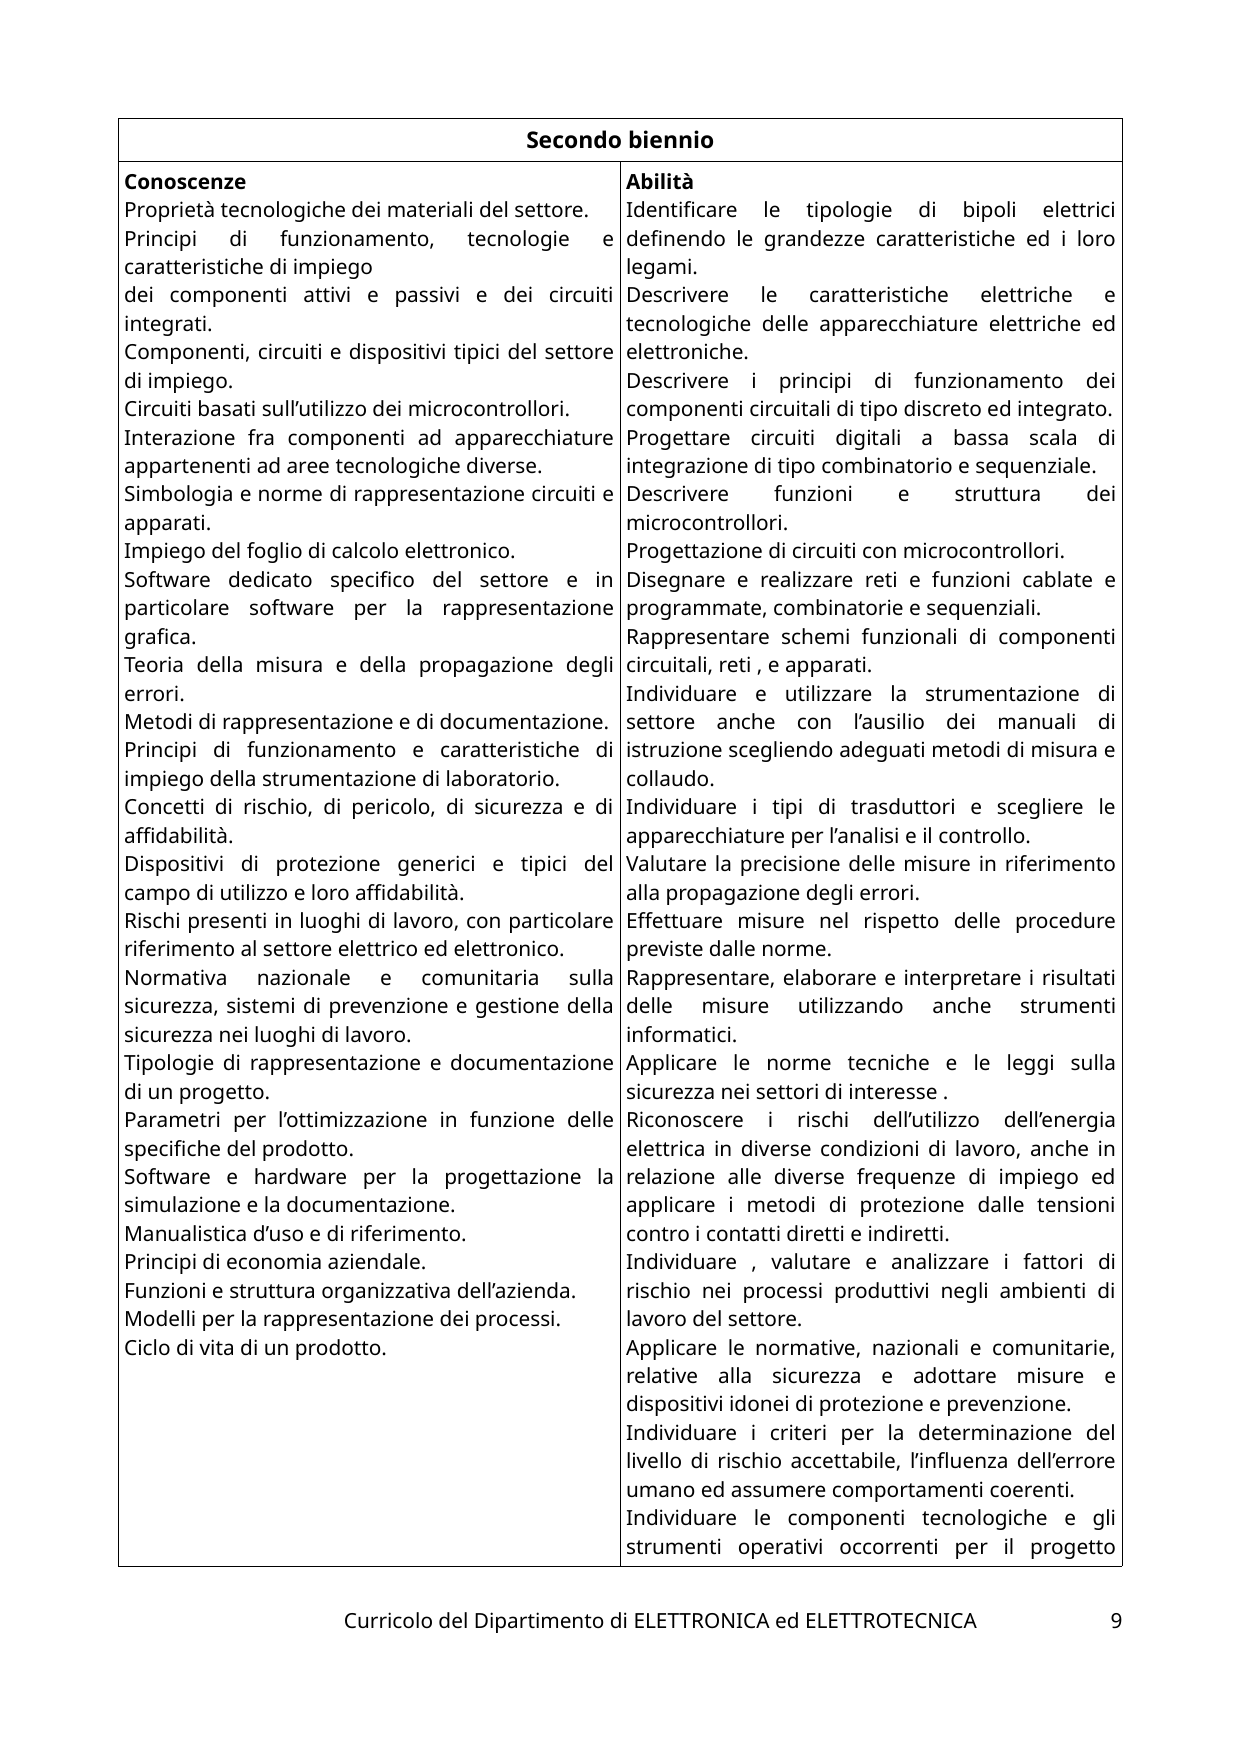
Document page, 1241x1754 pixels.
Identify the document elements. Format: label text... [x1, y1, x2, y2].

table_cell Conoscenze Proprietà tecnologiche dei materiali del settore. Principi di funzionamento, tecnologie e caratteristiche di impiego dei componenti attivi e passivi e dei circuiti integrati. Componenti, circuiti e dispositivi tipici del settore di impiego. Circuiti basati sull’utilizzo dei microcontrollori. Interazione fra componenti ad apparecchiature appartenenti ad aree tecnologiche diverse. Simbologia e norme di rappresentazione circuiti e apparati. Impiego del foglio di calcolo elettronico. Software dedicato specifico del settore e in particolare software per la rappresentazione grafica. Teoria della misura e della propagazione degli errori. Metodi di rappresentazione e di documentazione. Principi di funzionamento e caratteristiche di impiego della strumentazione di laboratorio. Concetti di rischio, di pericolo, di sicurezza e di affidabilità. Dispositivi di protezione generici e tipici del campo di utilizzo e loro affidabilità. Rischi presenti in luoghi di lavoro, con particolare riferimento al settore elettrico ed elettronico. Normativa nazionale e comunitaria sulla sicurezza, sistemi di prevenzione e gestione della sicurezza nei luoghi di lavoro. Tipologie di rappresentazione e documentazione di un progetto. Parametri per l’ottimizzazione in funzione delle specifiche del prodotto. Software e hardware per la progettazione la simulazione e la documentazione. Manualistica d’uso e di riferimento. Principi di economia aziendale. Funzioni e struttura organizzativa dell’azienda. Modelli per la rappresentazione dei processi. Ciclo di vita di un prodotto. [119, 162, 620, 1566]
table_header Secondo biennio [119, 119, 1122, 161]
table_cell Abilità Identificare le tipologie di bipoli elettrici definendo le grandezze caratteristiche ed i loro legami. Descrivere le caratteristiche elettriche e tecnologiche delle apparecchiature elettriche ed elettroniche. Descrivere i principi di funzionamento dei componenti circuitali di tipo discreto ed integrato. Progettare circuiti digitali a bassa scala di integrazione di tipo combinatorio e sequenziale. Descrivere funzioni e struttura dei microcontrollori. Progettazione di circuiti con microcontrollori. Disegnare e realizzare reti e funzioni cablate e programmate, combinatorie e sequenziali. Rappresentare schemi funzionali di componenti circuitali, reti , e apparati. Individuare e utilizzare la strumentazione di settore anche con l’ausilio dei manuali di istruzione scegliendo adeguati metodi di misura e collaudo. Individuare i tipi di trasduttori e scegliere le apparecchiature per l’analisi e il controllo. Valutare la precisione delle misure in riferimento alla propagazione degli errori. Effettuare misure nel rispetto delle procedure previste dalle norme. Rappresentare, elaborare e interpretare i risultati delle misure utilizzando anche strumenti informatici. Applicare le norme tecniche e le leggi sulla sicurezza nei settori di interesse . Riconoscere i rischi dell’utilizzo dell’energia elettrica in diverse condizioni di lavoro, anche in relazione alle diverse frequenze di impiego ed applicare i metodi di protezione dalle tensioni contro i contatti diretti e indiretti. Individuare , valutare e analizzare i fattori di rischio nei processi produttivi negli ambienti di lavoro del settore. Applicare le normative, nazionali e comunitarie, relative alla sicurezza e adottare misure e dispositivi idonei di protezione e prevenzione. Individuare i criteri per la determinazione del livello di rischio accettabile, l’influenza dell’errore umano ed assumere comportamenti coerenti. Individuare le componenti tecnologiche e gli strumenti operativi occorrenti per il progetto [621, 162, 1122, 1566]
